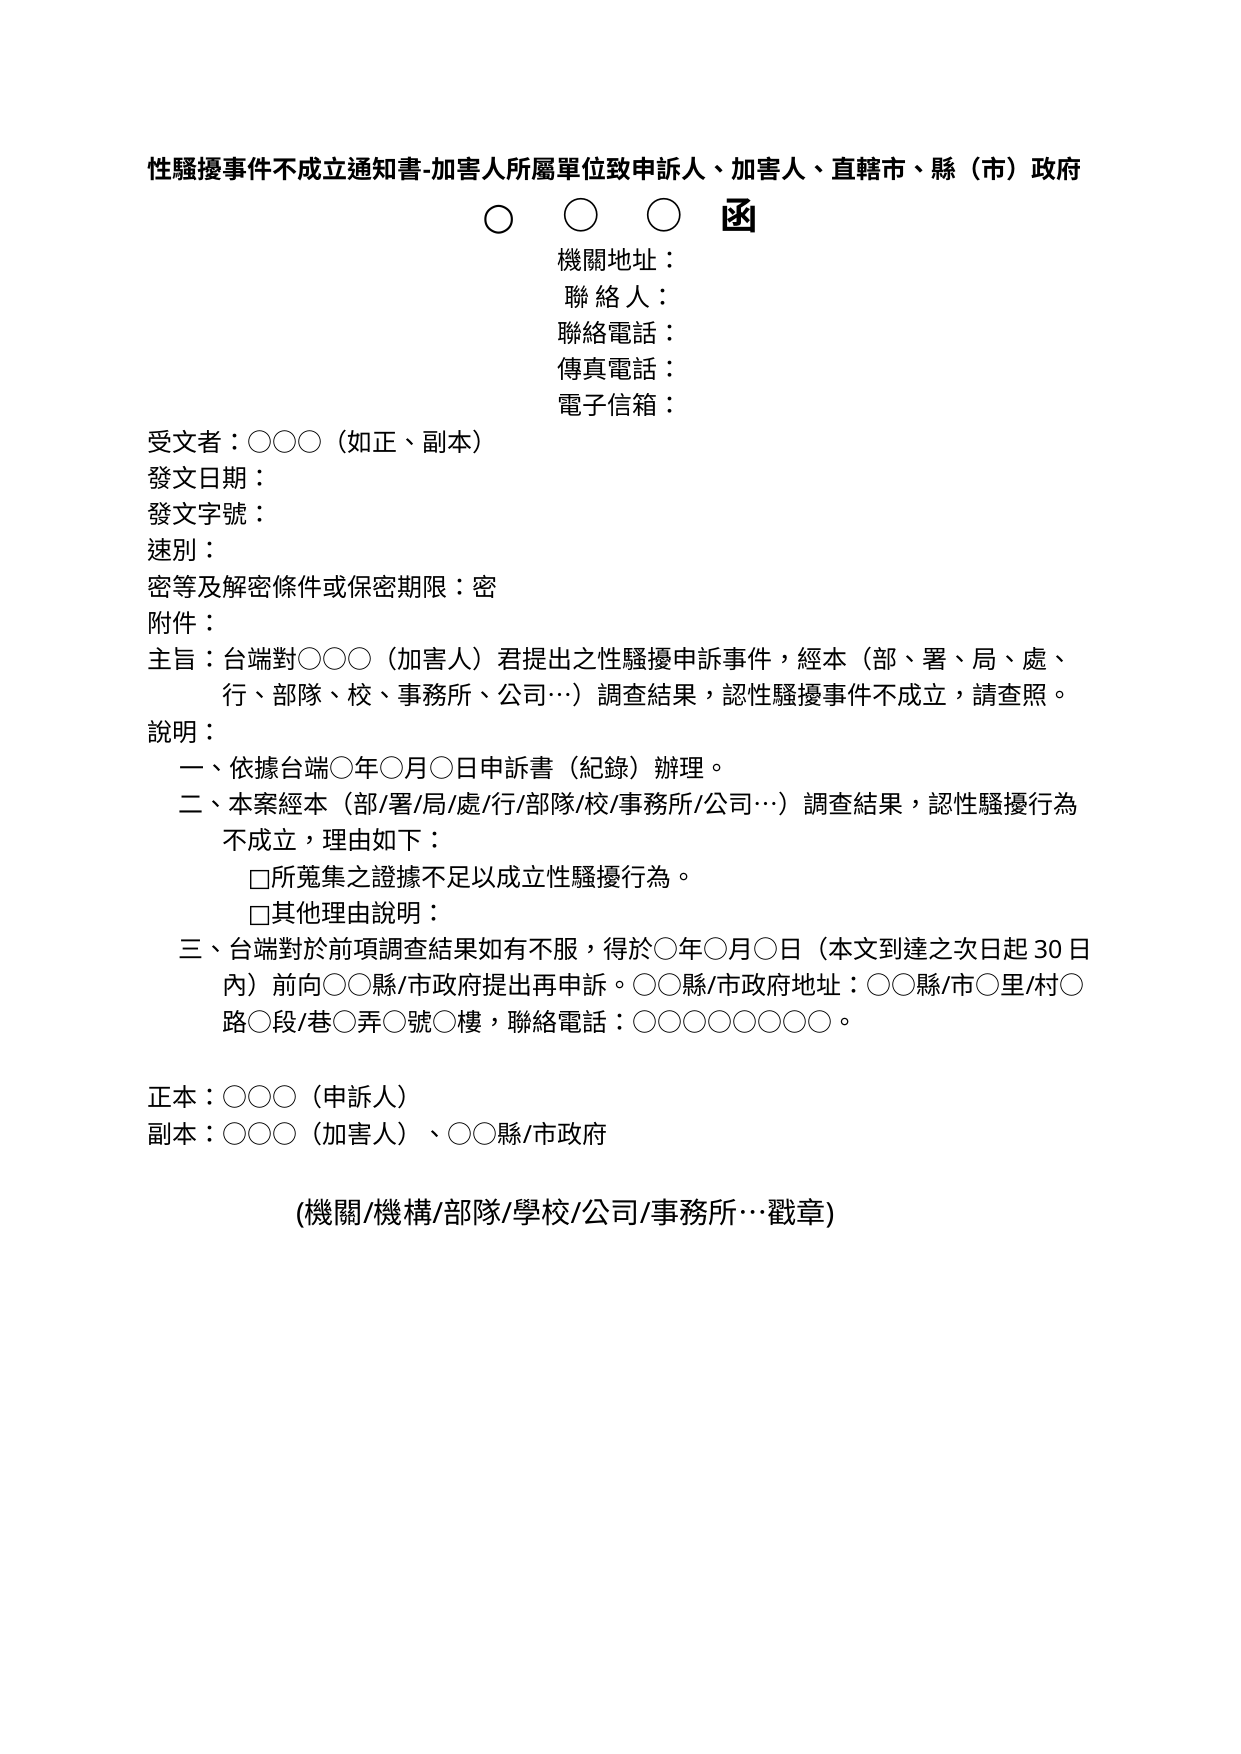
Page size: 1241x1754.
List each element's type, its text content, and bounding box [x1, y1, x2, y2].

text 速別： [148, 531, 1092, 567]
text 附件： [148, 603, 1092, 639]
text 密等及解密條件或保密期限：密 [148, 567, 1092, 603]
text 聯絡電話： [148, 313, 1092, 349]
text □其他理由說明： [248, 893, 1092, 929]
text □所蒐集之證據不足以成立性騷擾行為。 [248, 857, 1092, 893]
text 機關地址： [148, 241, 1092, 277]
text 二、本案經本（部/署/局/處/行/部隊/校/事務所/公司…）調查結果，認性騷擾行為不成立，理由如下： [179, 784, 1092, 857]
text 傳真電話： [148, 349, 1092, 386]
text 發文日期： [148, 458, 1092, 494]
text 聯 絡 人： [148, 277, 1092, 313]
text 性騷擾事件不成立通知書-加害人所屬單位致申訴人、加害人、直轄市、縣（市）政府 [148, 150, 1092, 186]
text 主旨：台端對○○○（加害人）君提出之性騷擾申訴事件，經本（部、署、局、處、行、部隊、校、事務所、公司…）調查結果，認性騷擾事件不成立，請查照。 [148, 639, 1092, 712]
text ○ ○ ○ 函 [148, 186, 1092, 241]
text 副本：○○○（加害人）、○○縣/市政府 [148, 1114, 1092, 1150]
text 受文者：○○○（如正、副本） [148, 422, 1092, 458]
text 電子信箱： [148, 386, 1092, 422]
text 正本：○○○（申訴人） [148, 1078, 1092, 1114]
text 一、依據台端○年○月○日申訴書（紀錄）辦理。 [179, 748, 1092, 784]
text (機關/機構/部隊/學校/公司/事務所…戳章) [288, 1190, 1092, 1232]
text 三、台端對於前項調查結果如有不服，得於○年○月○日（本文到達之次日起30日內）前向○○縣/市政府提出再申訴。○○縣/市政府地址：○○縣/市○里/村○路○段/巷○弄○號○樓，聯絡電話：○○○○○○○○。 [179, 929, 1092, 1038]
text 說明： [148, 712, 1092, 748]
text 發文字號： [148, 494, 1092, 531]
